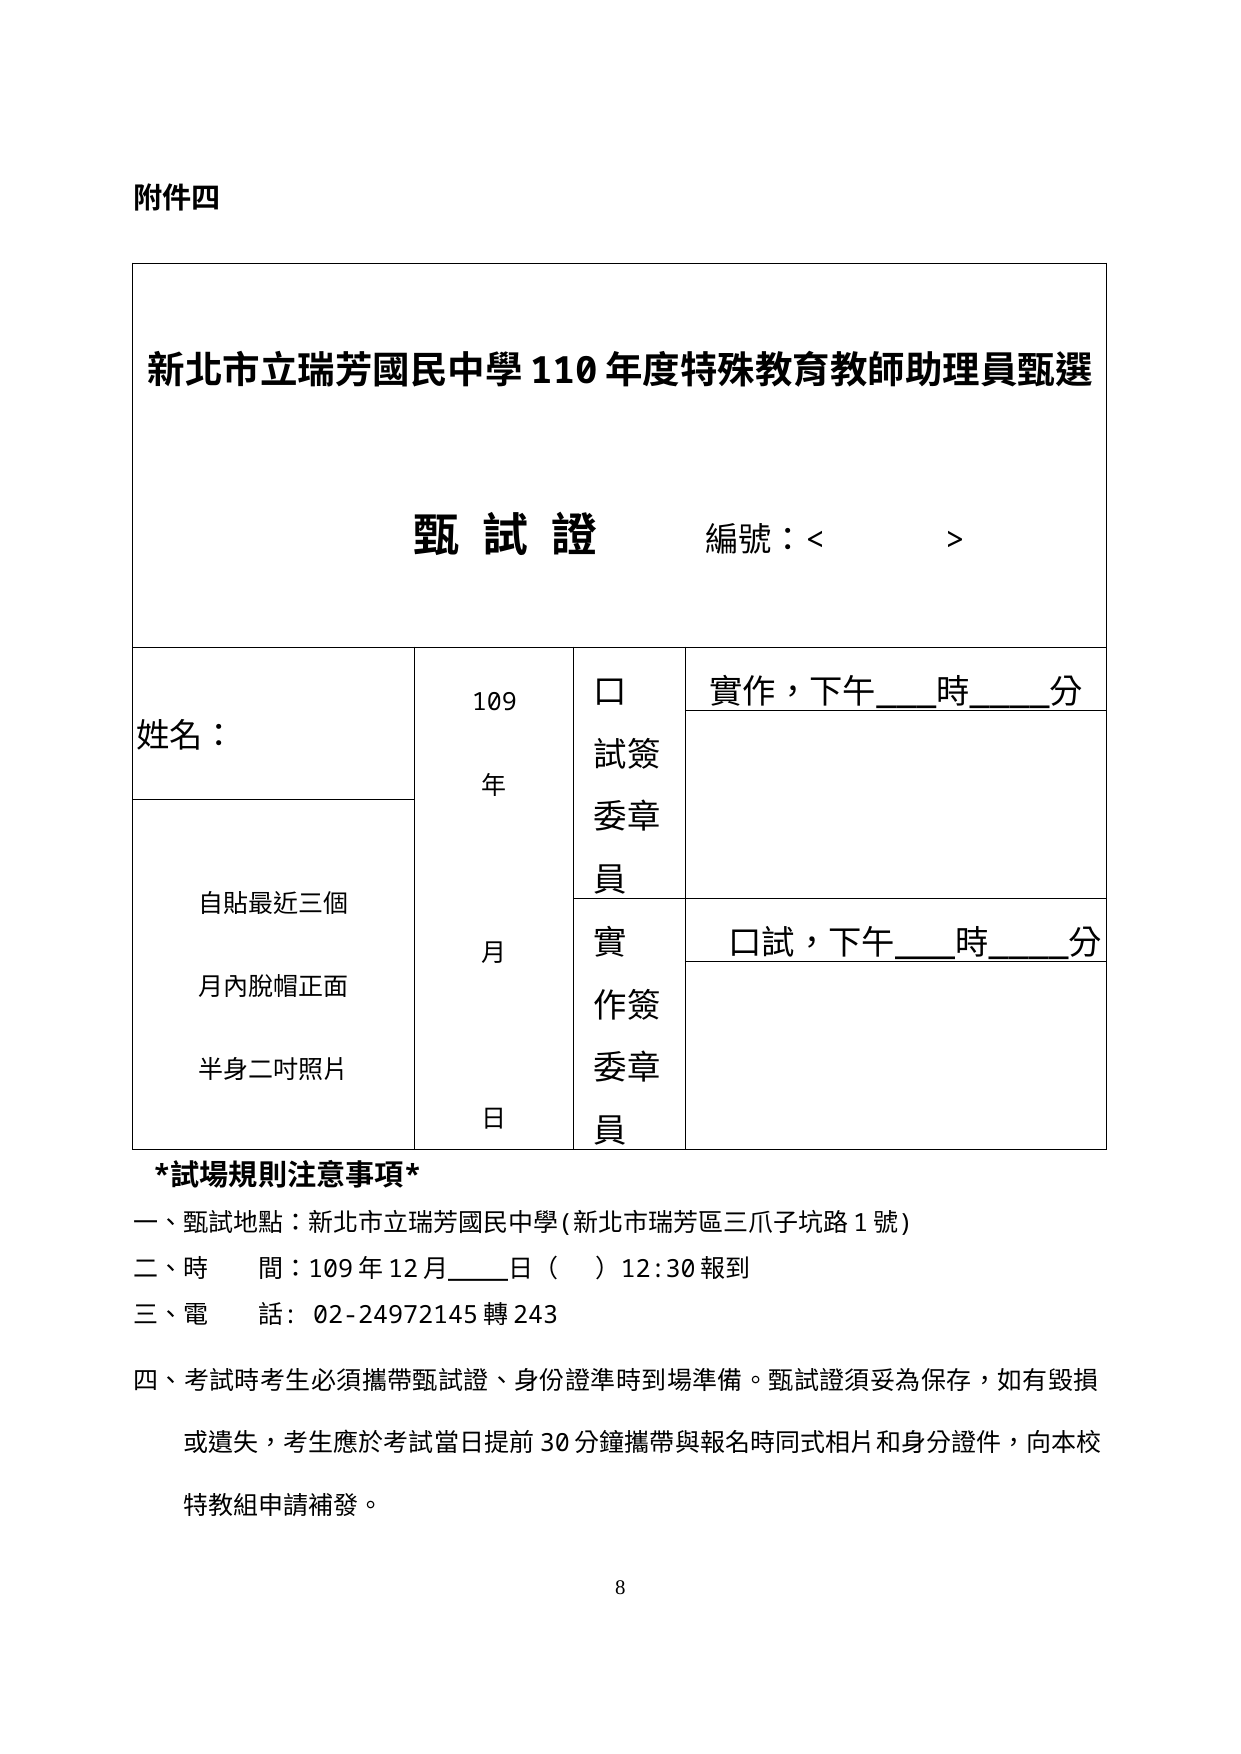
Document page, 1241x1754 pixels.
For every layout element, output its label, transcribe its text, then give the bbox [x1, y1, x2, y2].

table_cell 自貼最近三個 月內脫帽正面 半身二吋照片 [133, 800, 414, 1149]
table_cell 口 試簽 委章 員 [574, 648, 685, 898]
text 一、甄試地點：新北市立瑞芳國民中學(新北市瑞芳區三爪子坑路1號) [133, 1195, 1107, 1241]
table_cell 姓名： [133, 648, 414, 798]
table_cell [686, 962, 1106, 1149]
table_header 新北市立瑞芳國民中學110年度特殊教育教師助理員甄選 甄 試 證 編號：< > [133, 264, 1106, 647]
text 四、考試時考生必須攜帶甄試證、身份證準時到場準備。甄試證須妥為保存，如有毀損或遺失，考生應於考試當日提前30分鐘攜帶與報名時同式相片和身分證件，向本校特教組申請補發。 [133, 1337, 1102, 1524]
text 附件四 [133, 175, 1107, 217]
table_cell 實作，下午___時____分 [686, 648, 1106, 710]
table_cell 實 作簽 委章 員 [574, 899, 685, 1149]
table_cell [686, 711, 1106, 898]
text 三、電 話: 02-24972145轉243 [133, 1287, 1107, 1333]
table_cell 109 年 月 日 [415, 648, 573, 1149]
text 二、時 間：109年12月____日（ ）12:30報到 [133, 1241, 1107, 1287]
text *試場規則注意事項* [133, 1150, 1107, 1195]
table_cell 口試，下午___時____分 [686, 899, 1106, 961]
